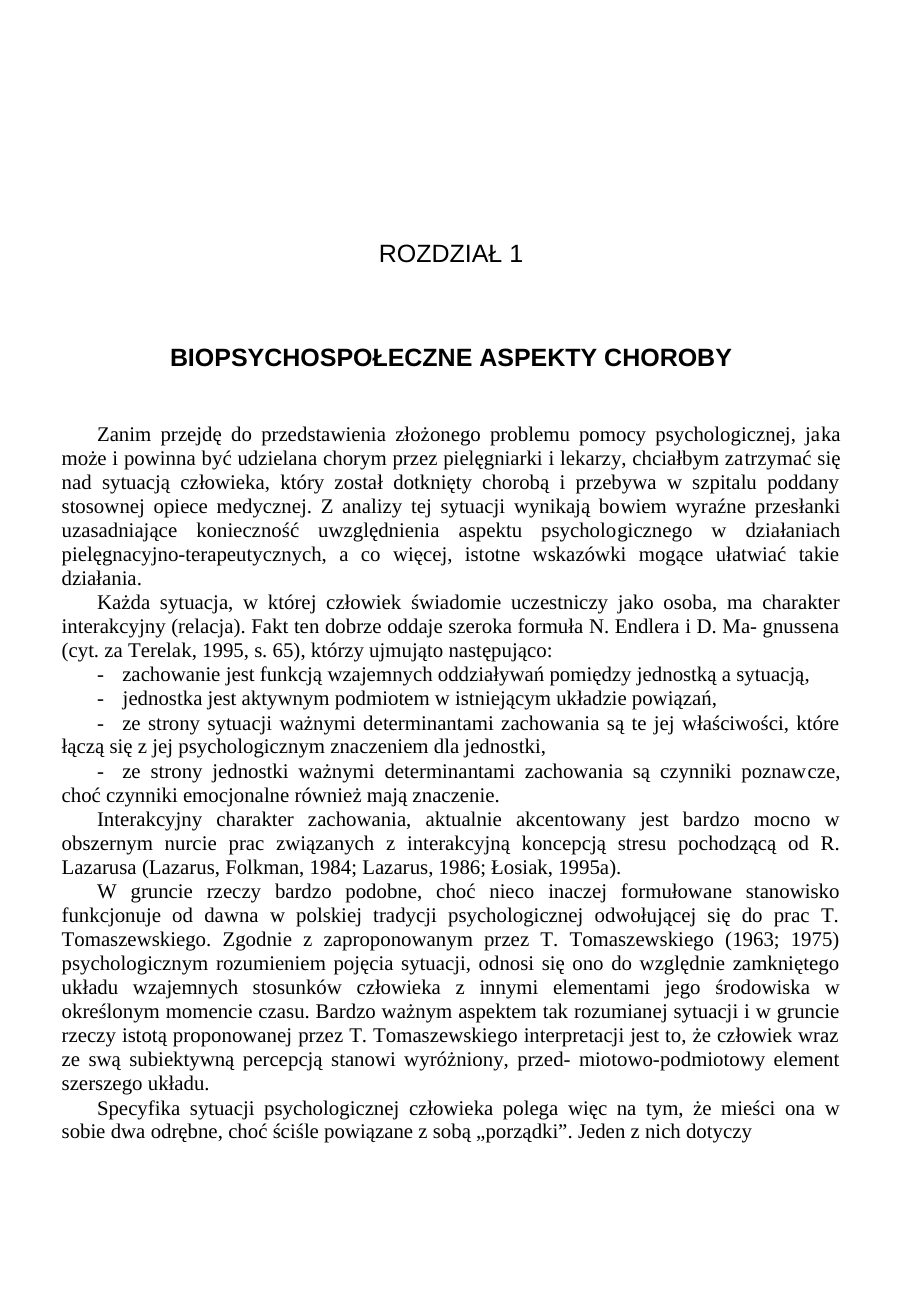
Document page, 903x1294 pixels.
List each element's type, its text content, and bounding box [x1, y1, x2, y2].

text Interakcyjny charakter zachowania, aktualnie akcentowany jest bardzo mocno w obszernym nurcie prac związanych z interakcyjną koncepcją stresu pochodzącą od R. Lazarusa (Lazarus, Folkman, 1984; Lazarus, 1986; Łosiak, 1995a). [61, 807, 840, 879]
subtitle BIOPSYCHOSPOŁECZNE ASPEKTY CHOROBY [61, 343, 840, 372]
text Zanim przejdę do przedstawienia złożonego problemu pomocy psychologicznej, ja­ka może i powinna być udzielana chorym przez pielęgniarki i lekarzy, chciałbym za­trzymać się nad sytuacją człowieka, który został dotknięty chorobą i przebywa w szpitalu poddany stosownej opiece medycznej. Z analizy tej sytuacji wynikają bo­wiem wyraźne przesłanki uzasadniające konieczność uwzględnienia aspektu psycholo­gicznego w działaniach pielęgnacyjno-terapeutycznych, a co więcej, istotne wskazówki mogące ułatwiać takie działania. [61, 422, 840, 590]
list jednostka jest aktywnym podmiotem w istniejącym układzie powiązań, [61, 686, 840, 710]
list zachowanie jest funkcją wzajemnych oddziaływań pomiędzy jednostką a sytuacją, [61, 662, 840, 686]
text Specyfika sytuacji psychologicznej człowieka polega więc na tym, że mieści ona w sobie dwa odrębne, choć ściśle powiązane z sobą „porządki”. Jeden z nich dotyczy [61, 1095, 840, 1143]
subtitle ROZDZIAŁ 1 [61, 239, 840, 268]
text W gruncie rzeczy bardzo podobne, choć nieco inaczej formułowane stanowisko funkcjonuje od dawna w polskiej tradycji psychologicznej odwołującej się do prac T. Tomaszewskiego. Zgodnie z zaproponowanym przez T. Tomaszewskiego (1963; 1975) psychologicznym rozumieniem pojęcia sytuacji, odnosi się ono do względnie zamkniętego układu wzajemnych stosunków człowieka z innymi elementami jego środowiska w określonym momencie czasu. Bardzo ważnym aspektem tak rozumianej sytuacji i w gruncie rzeczy istotą proponowanej przez T. Tomaszewskiego interpretacji jest to, że człowiek wraz ze swą subiektywną percepcją stanowi wyróżniony, przed- miotowo-podmiotowy element szerszego układu. [61, 879, 840, 1095]
text Każda sytuacja, w której człowiek świadomie uczestniczy jako osoba, ma charakter interakcyjny (relacja). Fakt ten dobrze oddaje szeroka formuła N. Endlera i D. Ma- gnussena (cyt. za Terelak, 1995, s. 65), którzy ujmująto następująco: [61, 590, 840, 662]
list ze strony jednostki ważnymi determinantami zachowania są czynniki poznaw­cze, choć czynniki emocjonalne również mają znaczenie. [61, 758, 840, 807]
list ze strony sytuacji ważnymi determinantami zachowania są te jej właściwości, które łączą się z jej psychologicznym znaczeniem dla jednostki, [61, 710, 840, 758]
